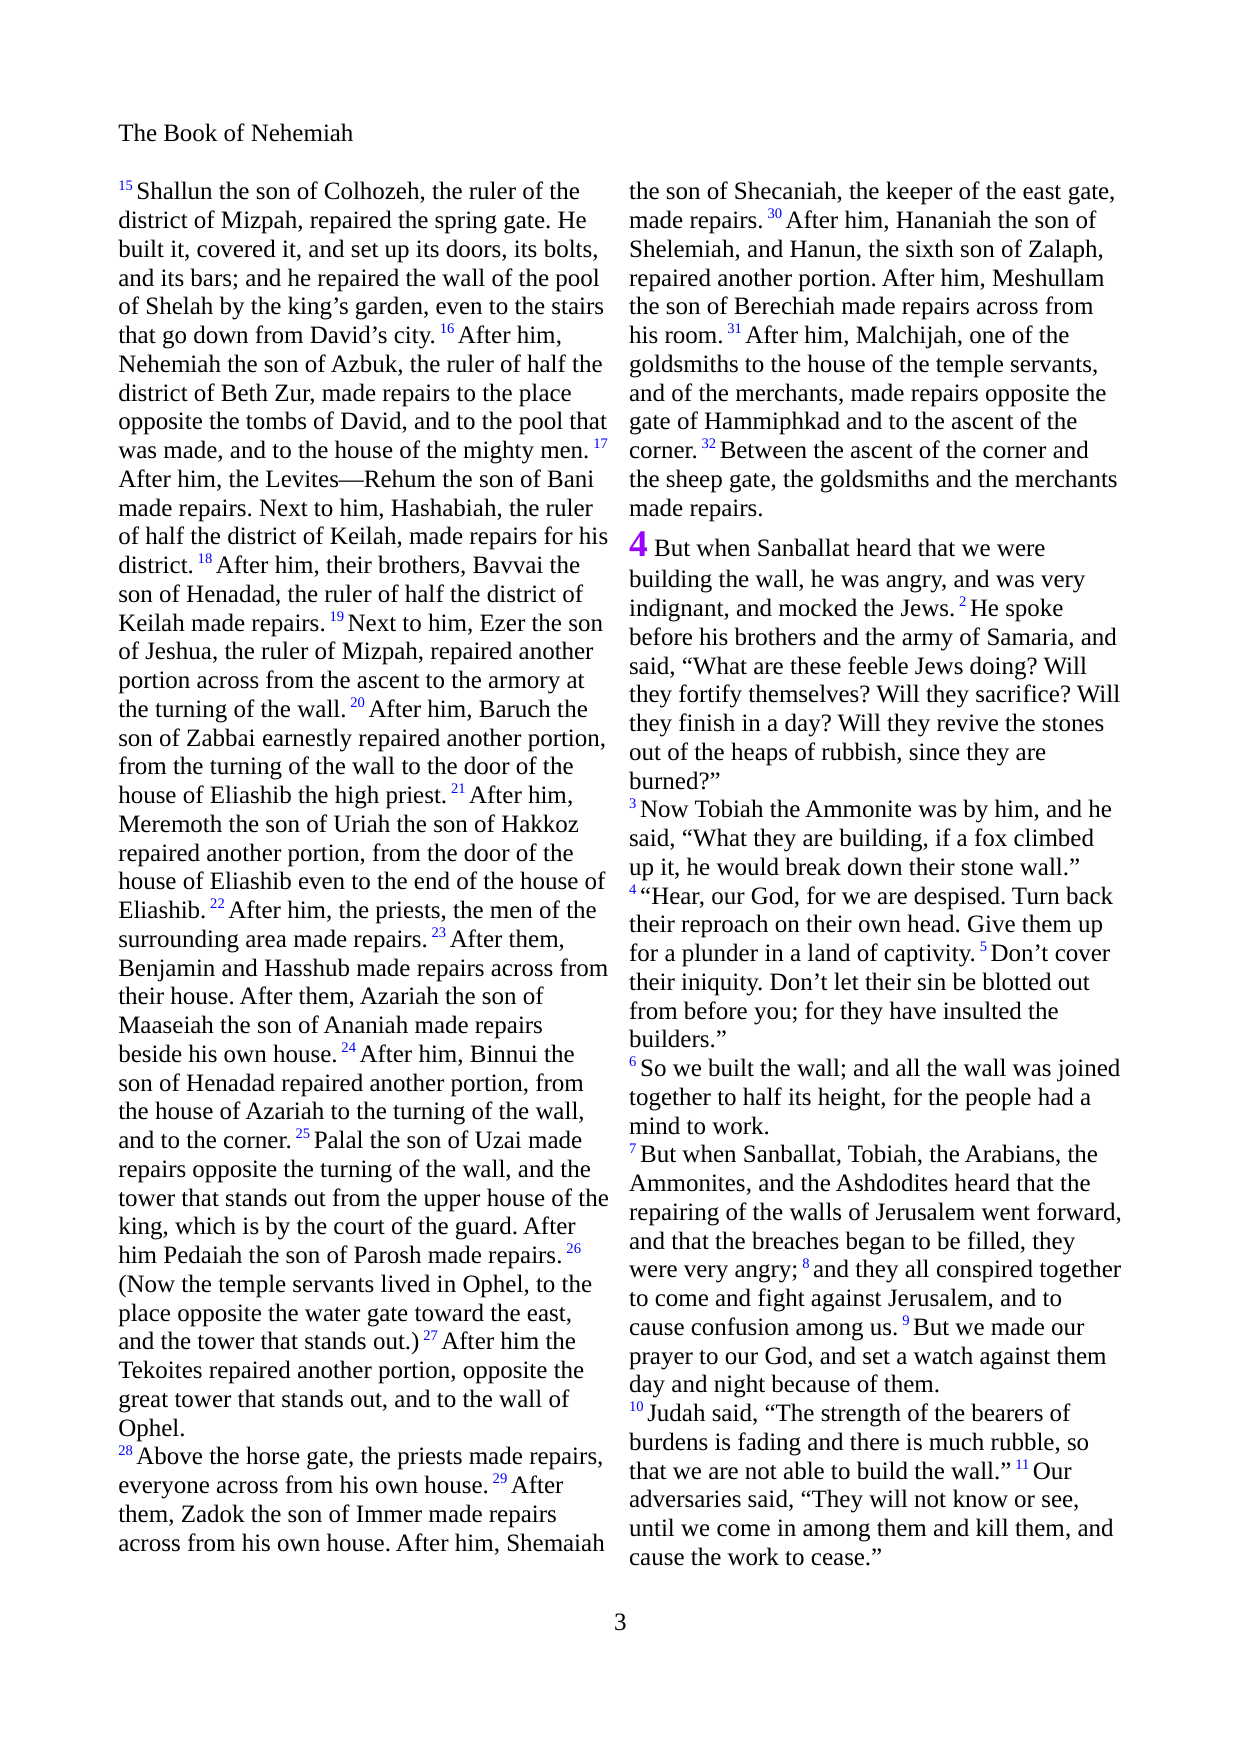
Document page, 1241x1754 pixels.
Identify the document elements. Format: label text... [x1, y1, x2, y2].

text the son of Shecaniah, the keeper of the east gate, made repairs. 30 After him, Hananiah the son of Shelemiah, and Hanun, the sixth son of Zalaph, repaired another portion. After him, Meshullam the son of Berechiah made repairs across from his room. 31 After him, Malchijah, one of the goldsmiths to the house of the temple servants, and of the merchants, made repairs opposite the gate of Hammiphkad and to the ascent of the corner. 32 Between the ascent of the corner and the sheep gate, the goldsmiths and the merchants made repairs. [629, 176, 1122, 521]
text 7 But when Sanballat, Tobiah, the Arabians, the Ammonites, and the Ashdodites heard that the repairing of the walls of Jerusalem went forward, and that the breaches began to be filled, they were very angry; 8 and they all conspired together to come and fight against Jerusalem, and to cause confusion among us. 9 But we made our prayer to our God, and set a watch against them day and night because of them. [629, 1139, 1122, 1398]
text 15 Shallun the son of Colhozeh, the ruler of the district of Mizpah, repaired the spring gate. He built it, covered it, and set up its doors, its bolts, and its bars; and he repaired the wall of the pool of Shelah by the king’s garden, even to the stairs that go down from David’s city. 16 After him, Nehemiah the son of Azbuk, the ruler of half the district of Beth Zur, made repairs to the place opposite the tombs of David, and to the pool that was made, and to the house of the mighty men. 17 After him, the Levites—Rehum the son of Bani made repairs. Next to him, Hashabiah, the ruler of half the district of Keilah, made repairs for his district. 18 After him, their brothers, Bavvai the son of Henadad, the ruler of half the district of Keilah made repairs. 19 Next to him, Ezer the son of Jeshua, the ruler of Mizpah, repaired another portion across from the ascent to the armory at the turning of the wall. 20 After him, Baruch the son of Zabbai earnestly repaired another portion, from the turning of the wall to the door of the house of Eliashib the high priest. 21 After him, Meremoth the son of Uriah the son of Hakkoz repaired another portion, from the door of the house of Eliashib even to the end of the house of Eliashib. 22 After him, the priests, the men of the surrounding area made repairs. 23 After them, Benjamin and Hasshub made repairs across from their house. After them, Azariah the son of Maaseiah the son of Ananiah made repairs beside his own house. 24 After him, Binnui the son of Henadad repaired another portion, from the house of Azariah to the turning of the wall, and to the corner. 25 Palal the son of Uzai made repairs opposite the turning of the wall, and the tower that stands out from the upper house of the king, which is by the court of the guard. After him Pedaiah the son of Parosh made repairs. 26 (Now the temple servants lived in Ophel, to the place opposite the water gate toward the east, and the tower that stands out.) 27 After him the Tekoites repaired another portion, opposite the great tower that stands out, and to the wall of Ophel. [118, 176, 611, 1441]
text 4 “Hear, our God, for we are despised. Turn back their reproach on their own head. Give them up for a plunder in a land of captivity. 5 Don’t cover their iniquity. Don’t let their sin be blotted out from before you; for they have insulted the builders.” [629, 881, 1122, 1053]
text 4 But when Sanballat heard that we were building the wall, he was angry, and was very indignant, and mocked the Jews. 2 He spoke before his brothers and the army of Samaria, and said, “What are these feeble Jews doing? Will they fortify themselves? Will they sacrifice? Will they finish in a day? Will they revive the stones out of the heaps of rubbish, since they are burned?” [629, 521, 1122, 794]
text 6 So we built the wall; and all the wall was joined together to half its height, for the people had a mind to work. [629, 1053, 1122, 1139]
text 3 Now Tobiah the Ammonite was by him, and he said, “What they are building, if a fox climbed up it, he would break down their stone wall.” [629, 794, 1122, 881]
text 28 Above the horse gate, the priests made repairs, everyone across from his own house. 29 After them, Zadok the son of Immer made repairs across from his own house. After him, Shemaiah [118, 1441, 611, 1556]
text 10 Judah said, “The strength of the bearers of burdens is fading and there is much rubble, so that we are not able to build the wall.” 11 Our adversaries said, “They will not know or see, until we come in among them and kill them, and cause the work to cease.” [629, 1398, 1122, 1571]
